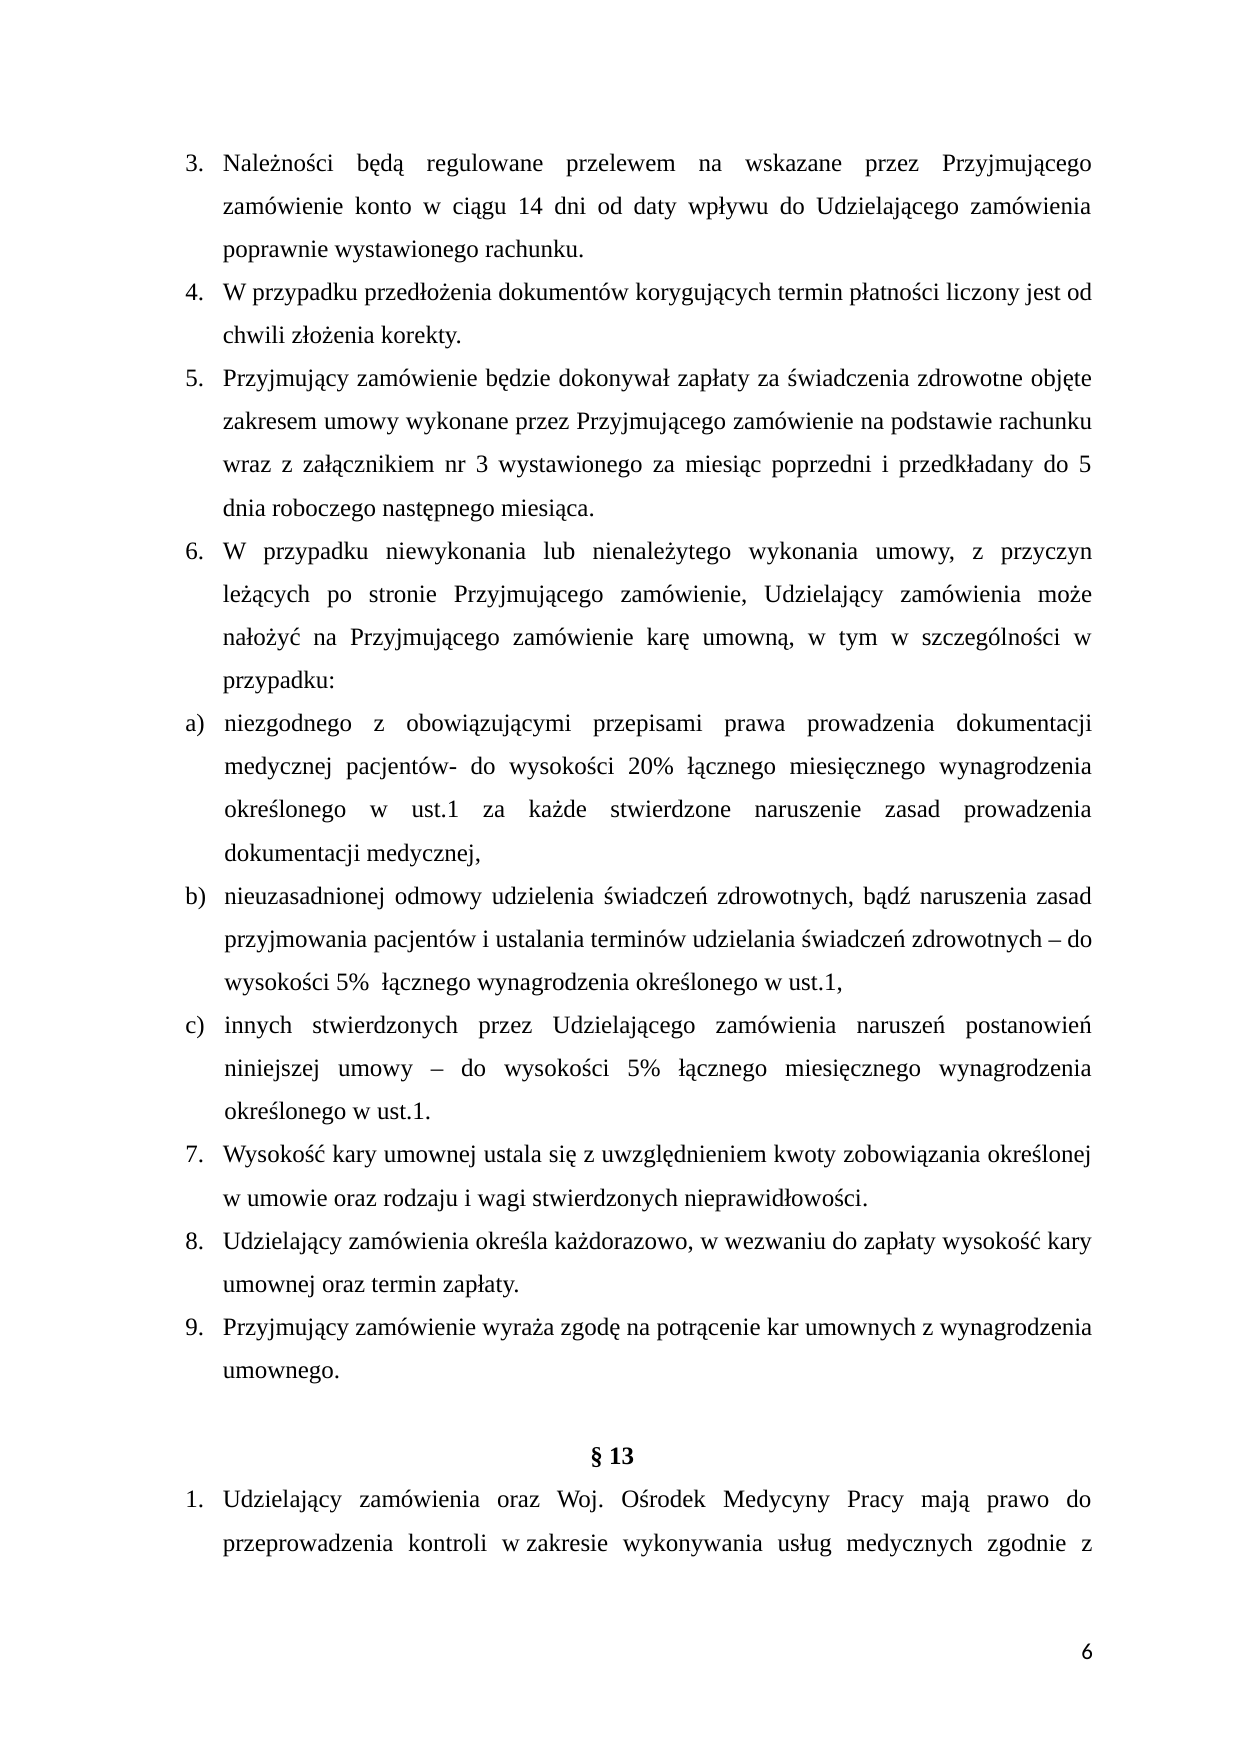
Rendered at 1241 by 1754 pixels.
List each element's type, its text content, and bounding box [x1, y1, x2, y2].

list W przypadku przedłożenia dokumentów korygujących termin płatności liczony jest od chwili złożenia korekty. [185, 277, 1093, 349]
list innych stwierdzonych przez Udzielającego zamówienia naruszeń postanowień niniejszej umowy – do wysokości 5% łącznego miesięcznego wynagrodzenia określonego w ust.1. [185, 1010, 1093, 1125]
list nieuzasadnionej odmowy udzielenia świadczeń zdrowotnych, bądź naruszenia zasad przyjmowania pacjentów i ustalania terminów udzielania świadczeń zdrowotnych – do wysokości 5% łącznego wynagrodzenia określonego w ust.1, [185, 881, 1093, 996]
list niezgodnego z obowiązującymi przepisami prawa prowadzenia dokumentacji medycznej pacjentów- do wysokości 20% łącznego miesięcznego wynagrodzenia określonego w ust.1 za każde stwierdzone naruszenie zasad prowadzenia dokumentacji medycznej, [185, 708, 1093, 866]
list Przyjmujący zamówienie będzie dokonywał zapłaty za świadczenia zdrowotne objęte zakresem umowy wykonane przez Przyjmującego zamówienie na podstawie rachunku wraz z załącznikiem nr 3 wystawionego za miesiąc poprzedni i przedkładany do 5 dnia roboczego następnego miesiąca. [185, 363, 1093, 521]
list Należności będą regulowane przelewem na wskazane przez Przyjmującego zamówienie konto w ciągu 14 dni od daty wpływu do Udzielającego zamówienia poprawnie wystawionego rachunku. [185, 148, 1093, 263]
list W przypadku niewykonania lub nienależytego wykonania umowy, z przyczyn leżących po stronie Przyjmującego zamówienie, Udzielający zamówienia może nałożyć na Przyjmującego zamówienie karę umowną, w tym w szczególności w przypadku: [185, 536, 1093, 694]
list Udzielający zamówienia określa każdorazowo, w wezwaniu do zapłaty wysokość kary umownej oraz termin zapłaty. [185, 1226, 1093, 1298]
text § 13 [516, 1441, 1093, 1470]
list Udzielający zamówienia oraz Woj. Ośrodek Medycyny Pracy mają prawo do przeprowadzenia kontroli w zakresie wykonywania usług medycznych zgodnie z [185, 1484, 1093, 1556]
list Przyjmujący zamówienie wyraża zgodę na potrącenie kar umownych z wynagrodzenia umownego. [185, 1312, 1093, 1384]
list Wysokość kary umownej ustala się z uwzględnieniem kwoty zobowiązania określonej w umowie oraz rodzaju i wagi stwierdzonych nieprawidłowości. [185, 1139, 1093, 1211]
